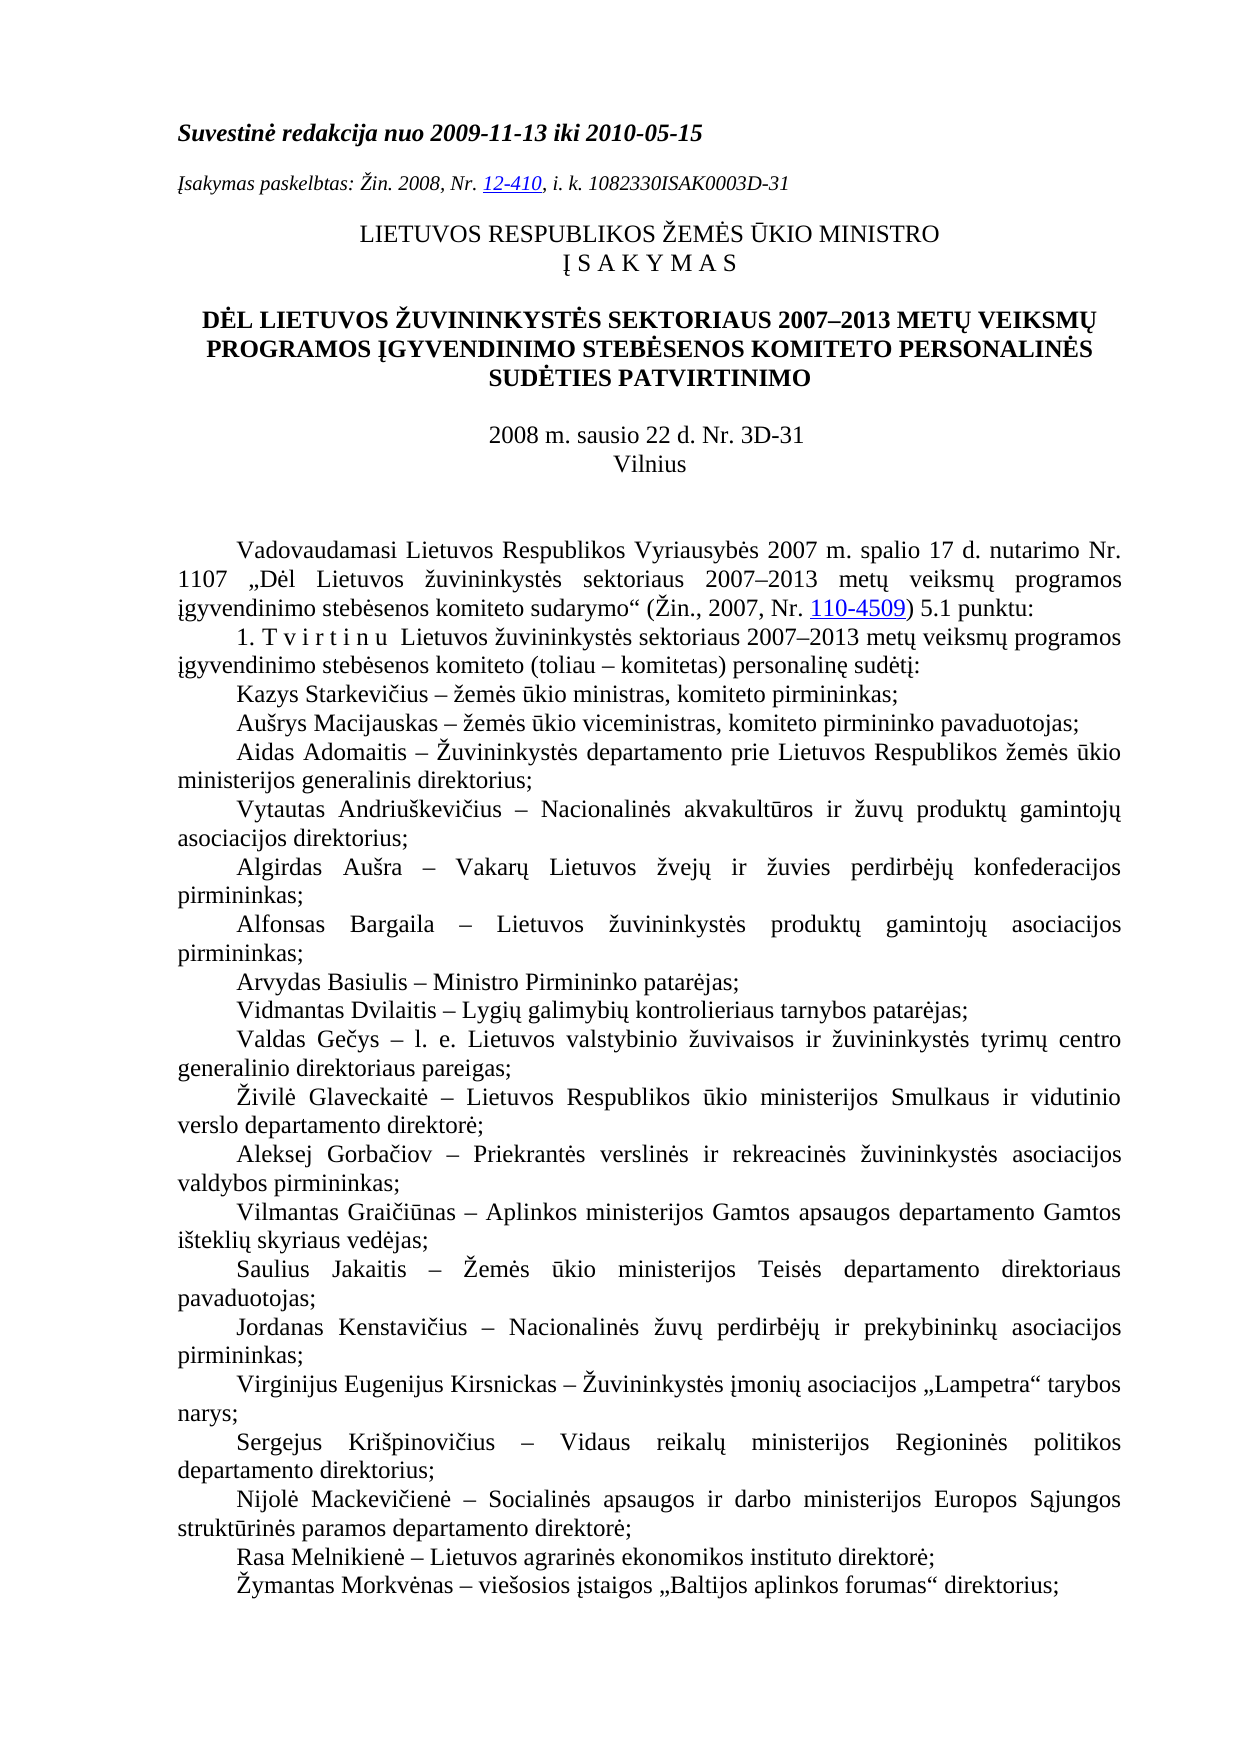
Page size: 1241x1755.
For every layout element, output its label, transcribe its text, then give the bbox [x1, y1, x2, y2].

text Sergejus Krišpinovičius – Vidaus reikalų ministerijos Regioninės politikos departamento direktorius; [177, 1427, 1122, 1484]
text Vidmantas Dvilaitis – Lygių galimybių kontrolieriaus tarnybos patarėjas; [177, 995, 1122, 1024]
text Nijolė Mackevičienė – Socialinės apsaugos ir darbo ministerijos Europos Sąjungos struktūrinės paramos departamento direktorė; [177, 1484, 1122, 1542]
text 2008 m. sausio 22 d. Nr. 3D-31 [177, 420, 1122, 449]
text Živilė Glaveckaitė – Lietuvos Respublikos ūkio ministerijos Smulkaus ir vidutinio verslo departamento direktorė; [177, 1082, 1122, 1139]
text LIETUVOS RESPUBLIKOS ŽEMĖS ŪKIO MINISTRO [177, 219, 1122, 248]
text Valdas Gečys – l. e. Lietuvos valstybinio žuvivaisos ir žuvininkystės tyrimų centro generalinio direktoriaus pareigas; [177, 1024, 1122, 1082]
text Algirdas Aušra – Vakarų Lietuvos žvejų ir žuvies perdirbėjų konfederacijos pirmininkas; [177, 852, 1122, 909]
text Virginijus Eugenijus Kirsnickas – Žuvininkystės įmonių asociacijos „Lampetra“ tarybos narys; [177, 1369, 1122, 1427]
text Rasa Melnikienė – Lietuvos agrarinės ekonomikos instituto direktorė; [177, 1542, 1122, 1570]
text Saulius Jakaitis – Žemės ūkio ministerijos Teisės departamento direktoriaus pavaduotojas; [177, 1254, 1122, 1312]
text Vadovaudamasi Lietuvos Respublikos Vyriausybės 2007 m. spalio 17 d. nutarimo Nr. 1107 „Dėl Lietuvos žuvininkystės sektoriaus 2007–2013 metų veiksmų programos įgyvendinimo stebėsenos komiteto sudarymo“ (Žin., 2007, Nr. 110-4509) 5.1 punktu: [177, 535, 1122, 622]
text Suvestinė redakcija nuo 2009-11-13 iki 2010-05-15 [177, 118, 1122, 147]
text Aušrys Macijauskas – žemės ūkio viceministras, komiteto pirmininko pavaduotojas; [177, 708, 1122, 737]
text DĖL LIETUVOS ŽUVININKYSTĖS SEKTORIAUS 2007–2013 METŲ VEIKSMŲ PROGRAMOS ĮGYVENDINIMO STEBĖSENOS KOMITETO PERSONALINĖS SUDĖTIES PATVIRTINIMO [177, 305, 1122, 392]
text Alfonsas Bargaila – Lietuvos žuvininkystės produktų gamintojų asociacijos pirmininkas; [177, 909, 1122, 967]
text Vilmantas Graičiūnas – Aplinkos ministerijos Gamtos apsaugos departamento Gamtos išteklių skyriaus vedėjas; [177, 1197, 1122, 1254]
text Aidas Adomaitis – Žuvininkystės departamento prie Lietuvos Respublikos žemės ūkio ministerijos generalinis direktorius; [177, 737, 1122, 794]
text ĮSAKYMAS [177, 248, 1122, 277]
text Aleksej Gorbačiov – Priekrantės verslinės ir rekreacinės žuvininkystės asociacijos valdybos pirmininkas; [177, 1139, 1122, 1197]
text Kazys Starkevičius – žemės ūkio ministras, komiteto pirmininkas; [177, 679, 1122, 708]
text Įsakymas paskelbtas: Žin. 2008, Nr. 12-410, i. k. 1082330ISAK0003D-31 [177, 171, 1122, 195]
text Žymantas Morkvėnas – viešosios įstaigos „Baltijos aplinkos forumas“ direktorius; [177, 1570, 1122, 1599]
text 1. Tvirtinu Lietuvos žuvininkystės sektoriaus 2007–2013 metų veiksmų programos įgyvendinimo stebėsenos komiteto (toliau – komitetas) personalinę sudėtį: [177, 622, 1122, 679]
text Jordanas Kenstavičius – Nacionalinės žuvų perdirbėjų ir prekybininkų asociacijos pirmininkas; [177, 1312, 1122, 1369]
text Vytautas Andriuškevičius – Nacionalinės akvakultūros ir žuvų produktų gamintojų asociacijos direktorius; [177, 794, 1122, 852]
text Arvydas Basiulis – Ministro Pirmininko patarėjas; [177, 967, 1122, 995]
text Vilnius [177, 449, 1122, 478]
